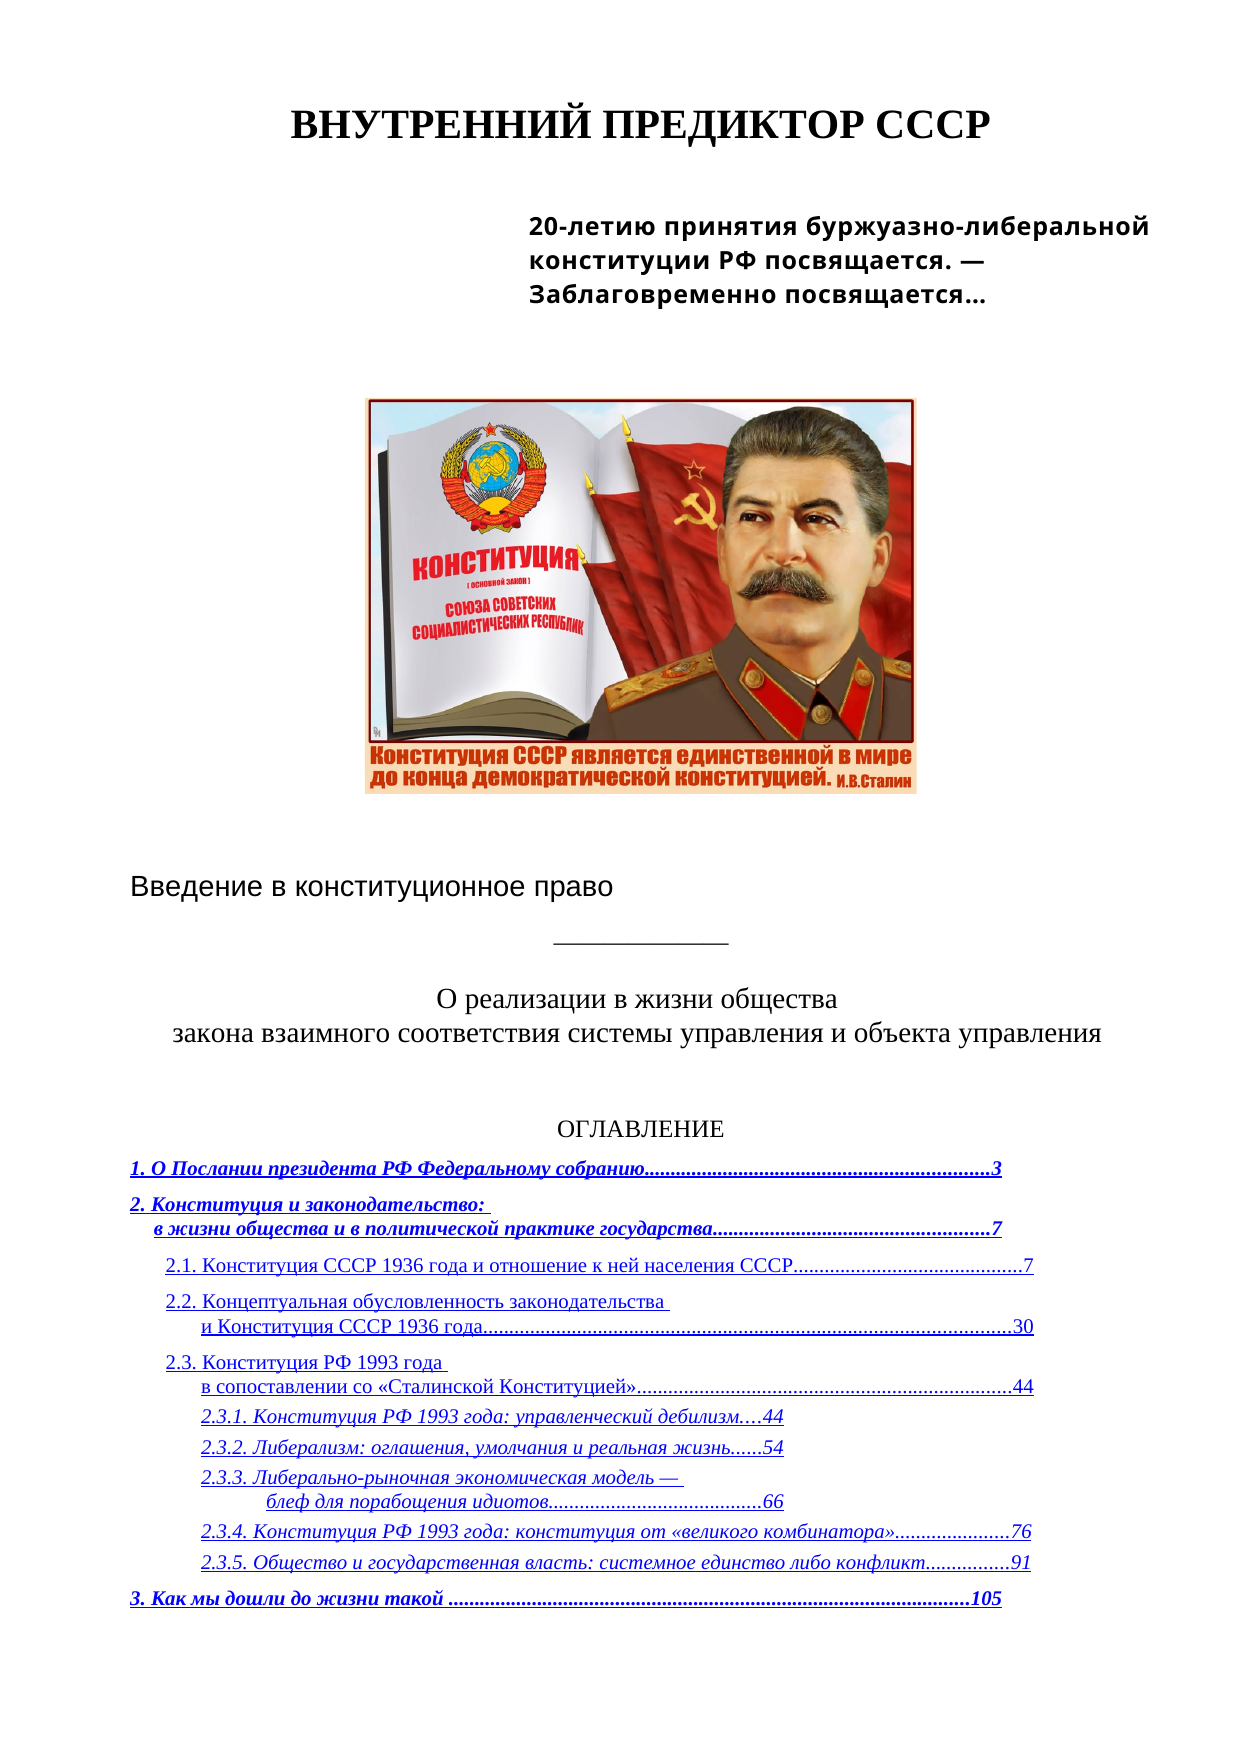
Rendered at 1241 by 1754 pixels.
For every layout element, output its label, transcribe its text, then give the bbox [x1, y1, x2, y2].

picture [364, 398, 917, 794]
title Введение в конституционное право [130, 869, 1152, 902]
text 2.3.3. Либерально-рыночная экономическая модель — блеф для порабощения идиотов 66 [201, 1465, 1033, 1513]
text 3. Как мы дошли до жизни такой 105 [130, 1586, 1004, 1610]
text 1. О Послании президента РФ Федеральному собранию 3 [130, 1156, 1004, 1180]
text 2.3.5. Общество и государственная власть: системное единство либо конфликт 91 [201, 1550, 1033, 1574]
text 2. Конституция и законодательство: в жизни общества и в политической практике государства 7 [130, 1192, 1004, 1240]
text ——————— [130, 927, 1152, 956]
text 2.3.1. Конституция РФ 1993 года: управленческий дебилизм 44 [201, 1404, 1033, 1428]
text 2.3.4. Конституция РФ 1993 года: конституция от «великого комбинатора» 76 [201, 1519, 1033, 1543]
text 2.3.2. Либерализм: оглашения, умолчания и реальная жизнь 54 [201, 1435, 1033, 1459]
text ВНУТРЕННИЙ ПРЕДИКТОР СССР [130, 99, 1152, 147]
text 2.1. Конституция СССР 1936 года и отношение к ней населения СССР 7 [165, 1253, 1033, 1274]
text 20-летию принятия буржуазно-либеральной конституции РФ посвящается. — Заблаговременно посвящается… [529, 208, 1152, 311]
text О реализации в жизни общества закона взаимного соответствия системы управления и объекта управления [130, 981, 1152, 1048]
text 2.2. Концептуальная обусловленность законодательства и Конституция СССР 1936 года 30 [165, 1289, 1033, 1338]
text 2.3. Конституция РФ 1993 года в сопоставлении со «Сталинской Конституцией» 44 [165, 1350, 1033, 1398]
text ОГЛАВЛЕНИЕ [130, 1114, 1152, 1143]
